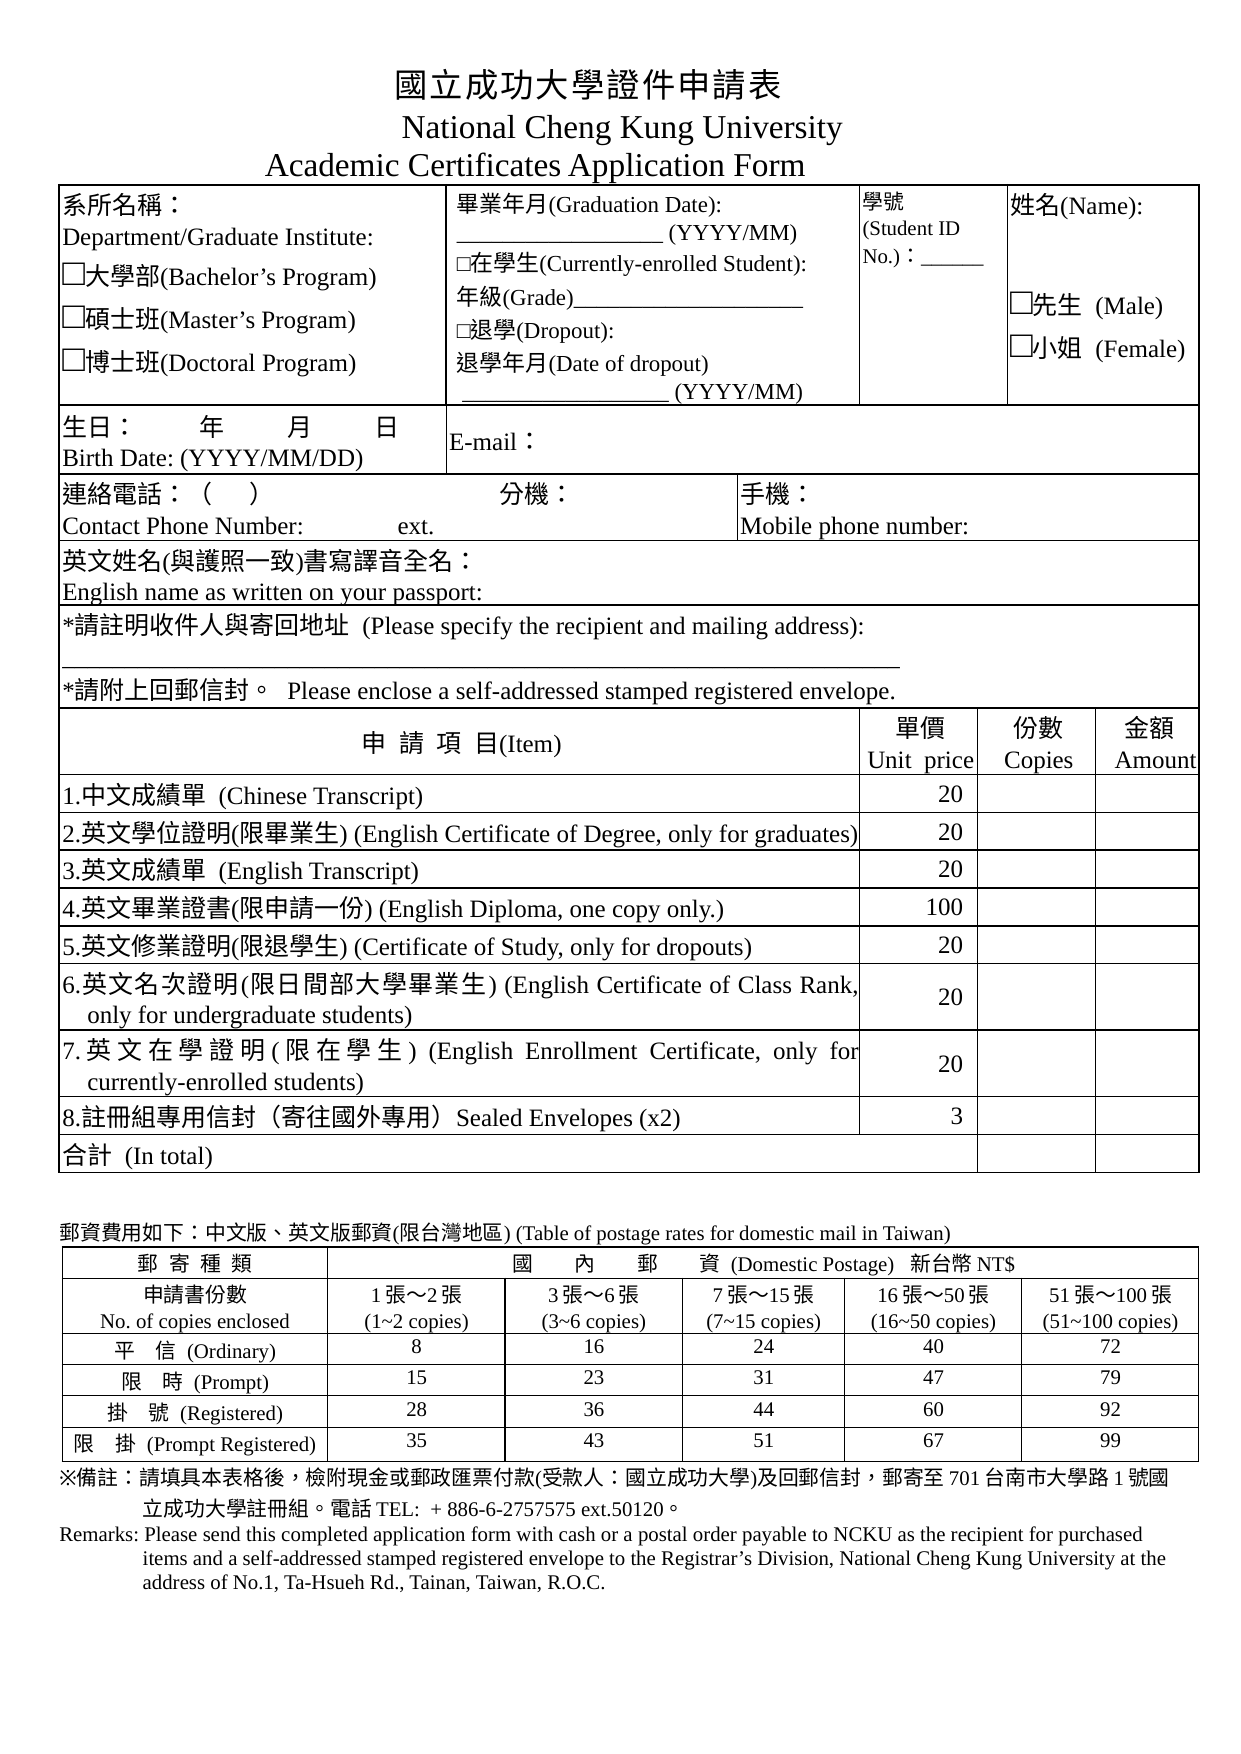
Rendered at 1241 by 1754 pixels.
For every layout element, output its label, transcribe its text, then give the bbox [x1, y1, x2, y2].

table_cell 92 [1022, 1396, 1198, 1427]
text Academic Certificates Application Form [59, 146, 1185, 184]
table_cell 31 [683, 1365, 844, 1395]
table_cell 7.英文在學證明(限在學生) (English Enrollment Certificate, only for currently-enrolled students) [60, 1031, 859, 1096]
table_cell 申請書份數 No. of copies enclosed [63, 1279, 327, 1333]
table_cell [1096, 1097, 1198, 1134]
table_cell E-mail： [447, 406, 1198, 473]
table_cell 限 時 (Prompt) [63, 1365, 327, 1395]
table_cell [978, 1097, 1095, 1134]
table_cell 生日： 年 月 日 Birth Date: (YYYY/MM/DD) [60, 406, 446, 473]
table_cell 16 [506, 1334, 682, 1364]
table_cell 7張～15張 (7~15 copies) [683, 1279, 844, 1333]
table_cell 20 [860, 927, 977, 963]
table_cell 單價 Unit price [860, 709, 977, 774]
table_cell 35 [328, 1428, 504, 1461]
table_cell [1096, 889, 1198, 925]
table_cell 金額Amount [1096, 709, 1198, 774]
table_header 郵 寄 種 類 [63, 1248, 327, 1278]
table_cell 限 掛 (Prompt Registered) [63, 1428, 327, 1461]
table_cell [978, 964, 1095, 1029]
table_cell 1.中文成績單 (Chinese Transcript) [60, 775, 859, 811]
table_cell 51 [683, 1428, 844, 1461]
table_cell 51張～100張(51~100 copies) [1022, 1279, 1198, 1333]
table_cell 28 [328, 1396, 504, 1427]
table_cell 1張～2張 (1~2 copies) [328, 1279, 504, 1333]
table_cell *請註明收件人與寄回地址 (Please specify the recipient and mailing address): ___________________________________________________________________ *請附上回郵信封。 Please enclose a self-addressed stamped registered envelope. [60, 606, 1198, 707]
table_cell 67 [845, 1428, 1021, 1461]
text 國立成功大學證件申請表 [59, 59, 1185, 107]
table_cell [1096, 775, 1198, 811]
table_cell 15 [328, 1365, 504, 1395]
table_cell 60 [845, 1396, 1021, 1427]
text National Cheng Kung University [59, 107, 1185, 146]
table_cell 平 信 (Ordinary) [63, 1334, 327, 1364]
table_cell [1096, 1031, 1198, 1096]
table_cell 79 [1022, 1365, 1198, 1395]
table_cell [1096, 1135, 1198, 1171]
table_cell [1096, 851, 1198, 887]
table_cell 份數 Copies [978, 709, 1095, 774]
table_cell 40 [845, 1334, 1021, 1364]
table_cell 5.英文修業證明(限退學生) (Certificate of Study, only for dropouts) [60, 927, 859, 963]
table_cell 20 [860, 775, 977, 811]
table_cell 2.英文學位證明(限畢業生) (English Certificate of Degree, only for graduates) [60, 813, 859, 849]
table_cell 20 [860, 1031, 977, 1096]
table_cell 20 [860, 851, 977, 887]
table_cell [978, 775, 1095, 811]
table_cell 44 [683, 1396, 844, 1427]
table_cell 23 [506, 1365, 682, 1395]
table_header 姓名(Name): □先生 (Male) □小姐 (Female) [1008, 186, 1198, 404]
table_cell [978, 927, 1095, 963]
table_cell 20 [860, 964, 977, 1029]
table_cell 連絡電話：（ ） 分機： Contact Phone Number: ext. [60, 475, 737, 540]
table_cell 4.英文畢業證書(限申請一份) (English Diploma, one copy only.) [60, 889, 859, 925]
table_cell [1096, 964, 1198, 1029]
text Remarks: Please send this completed application form with cash or a postal order payable to NCKU as the recipient for purchased items and a self-addressed stamped registered envelope to the Registrar’s Division, National Cheng Kung University at the address of No.1, Ta-Hsueh Rd., Tainan, Taiwan, R.O.C. [59, 1522, 1181, 1594]
table_cell 24 [683, 1334, 844, 1364]
table_cell 36 [506, 1396, 682, 1427]
table_cell [978, 851, 1095, 887]
text ※備註：請填具本表格後，檢附現金或郵政匯票付款(受款人：國立成功大學)及回郵信封，郵寄至701台南市大學路1號國立成功大學註冊組。電話TEL: + 886-6-2757575 ext.50120。 [59, 1462, 1181, 1522]
table_cell [978, 889, 1095, 925]
table_cell 72 [1022, 1334, 1198, 1364]
table_cell 47 [845, 1365, 1021, 1395]
table_cell 43 [506, 1428, 682, 1461]
table_header 學號 (Student ID No.)：______ [860, 186, 1007, 404]
table_cell 申 請 項 目(Item) [60, 709, 859, 774]
table_cell 8 [328, 1334, 504, 1364]
table_cell 99 [1022, 1428, 1198, 1461]
table_header 畢業年月(Graduation Date): __________________ (YYYY/MM) □在學生(Currently-enrolled Student): 年級(Grade)____________________ □退學(Dropout): 退學年月(Date of dropout) __________________ (YYYY/MM) [447, 186, 859, 404]
table_cell 3.英文成績單 (English Transcript) [60, 851, 859, 887]
table_cell 100 [860, 889, 977, 925]
table_cell [1096, 813, 1198, 849]
table_header 國 內 郵 資 (Domestic Postage) 新台幣NT$ [328, 1248, 1198, 1278]
table_cell [978, 1031, 1095, 1096]
table_cell [978, 1135, 1095, 1171]
table_cell 8.註冊組專用信封（寄往國外專用）Sealed Envelopes (x2) [60, 1097, 859, 1134]
table_cell [1096, 927, 1198, 963]
table_cell 英文姓名(與護照一致)書寫譯音全名： English name as written on your passport: [60, 541, 1198, 604]
table_cell 16張～50張 (16~50 copies) [845, 1279, 1021, 1333]
table_cell 3 [860, 1097, 977, 1134]
table_cell 合計 (In total) [60, 1135, 977, 1171]
table_cell 3張～6張 (3~6 copies) [506, 1279, 682, 1333]
table_cell [978, 813, 1095, 849]
text 郵資費用如下：中文版、英文版郵資(限台灣地區) (Table of postage rates for domestic mail in Taiwan) [59, 1216, 1181, 1246]
table_header 系所名稱： Department/Graduate Institute: □大學部(Bachelor’s Program) □碩士班(Master’s Program) □博士班(Doctoral Program) [60, 186, 445, 404]
table_cell 6.英文名次證明(限日間部大學畢業生) (English Certificate of Class Rank, only for undergraduate students) [60, 964, 859, 1029]
table_cell 20 [860, 813, 977, 849]
table_cell 手機： Mobile phone number: [738, 475, 1198, 540]
table_cell 掛 號 (Registered) [63, 1396, 327, 1427]
